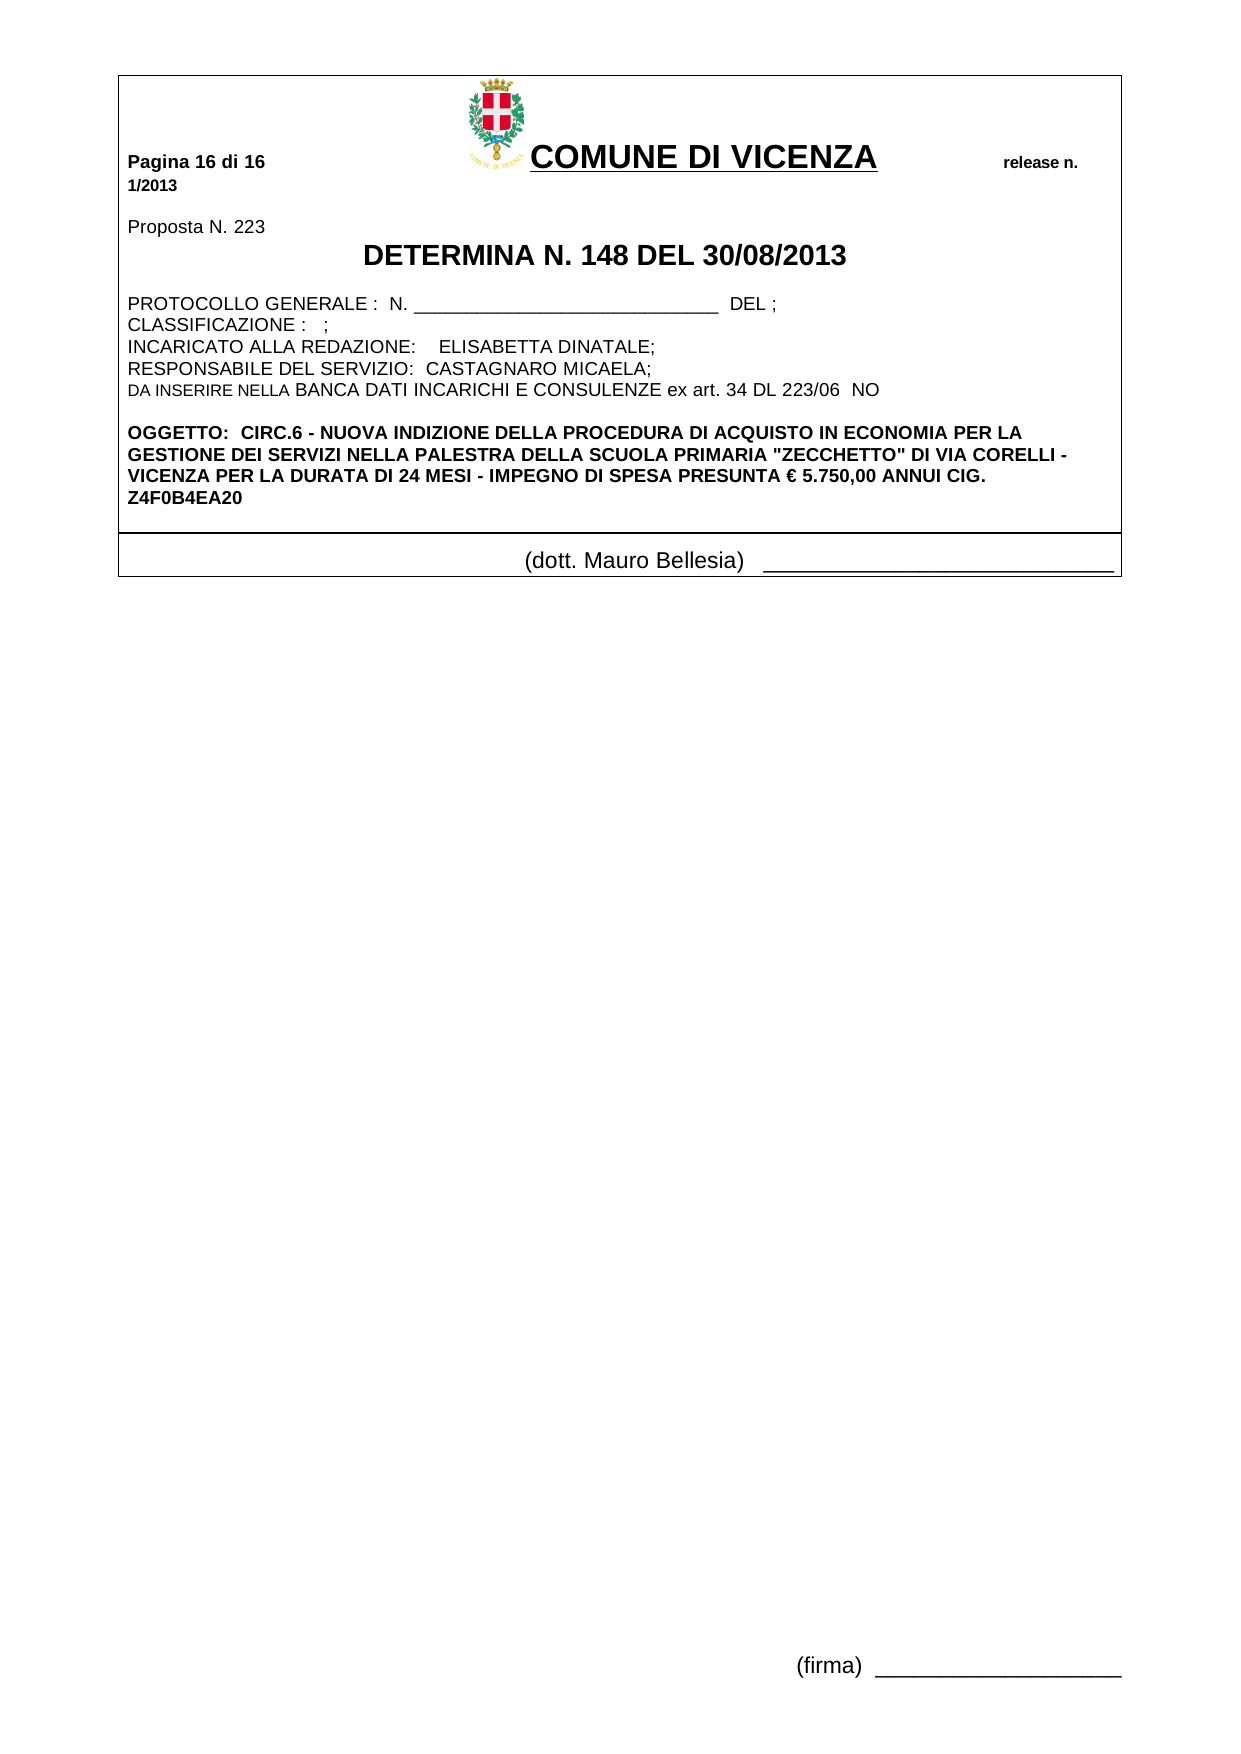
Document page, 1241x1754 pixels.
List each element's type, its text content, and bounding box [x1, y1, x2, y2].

text (dott. Mauro Bellesia) ___________________________ [119, 534, 1121, 576]
picture [468, 78, 525, 169]
